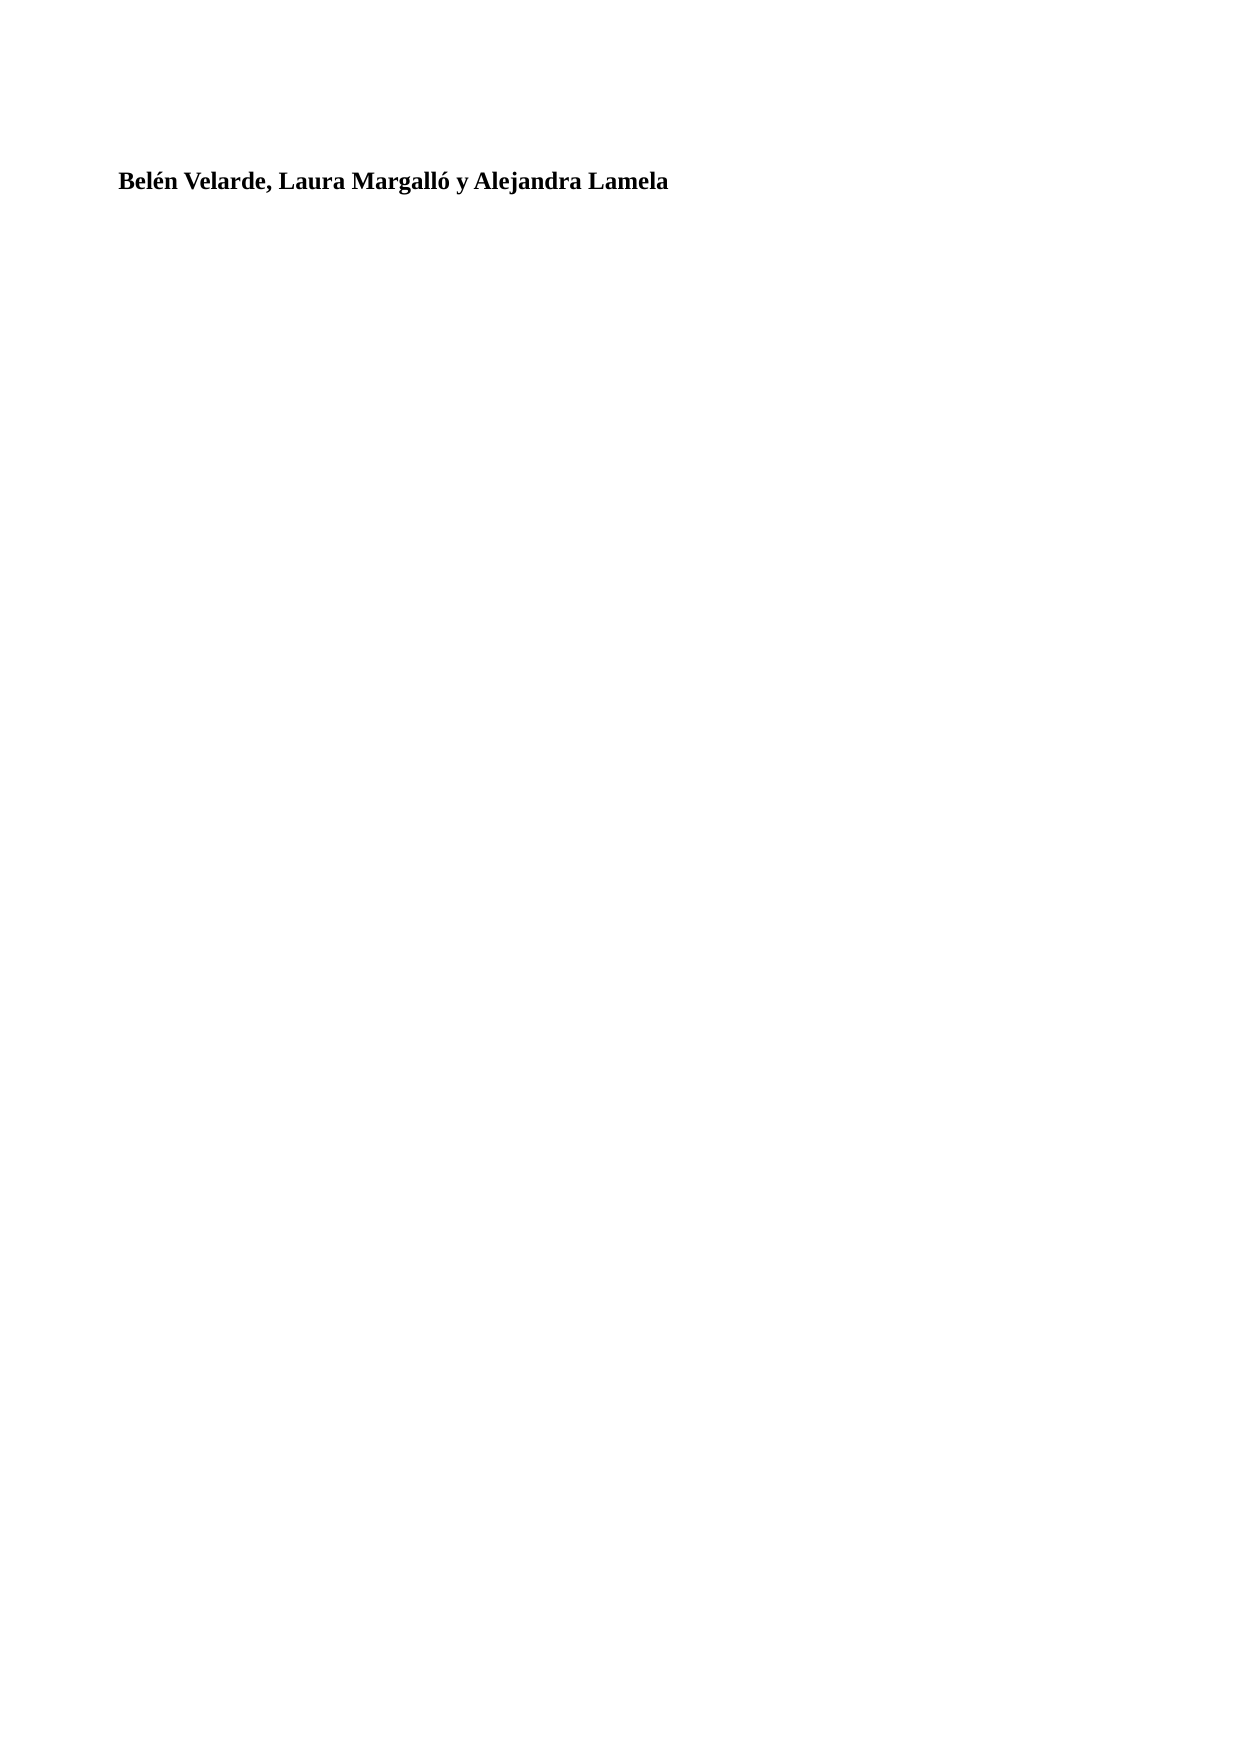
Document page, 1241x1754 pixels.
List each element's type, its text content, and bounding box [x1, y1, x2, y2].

text Belén Velarde, Laura Margalló y Alejandra Lamela [118, 166, 1122, 194]
